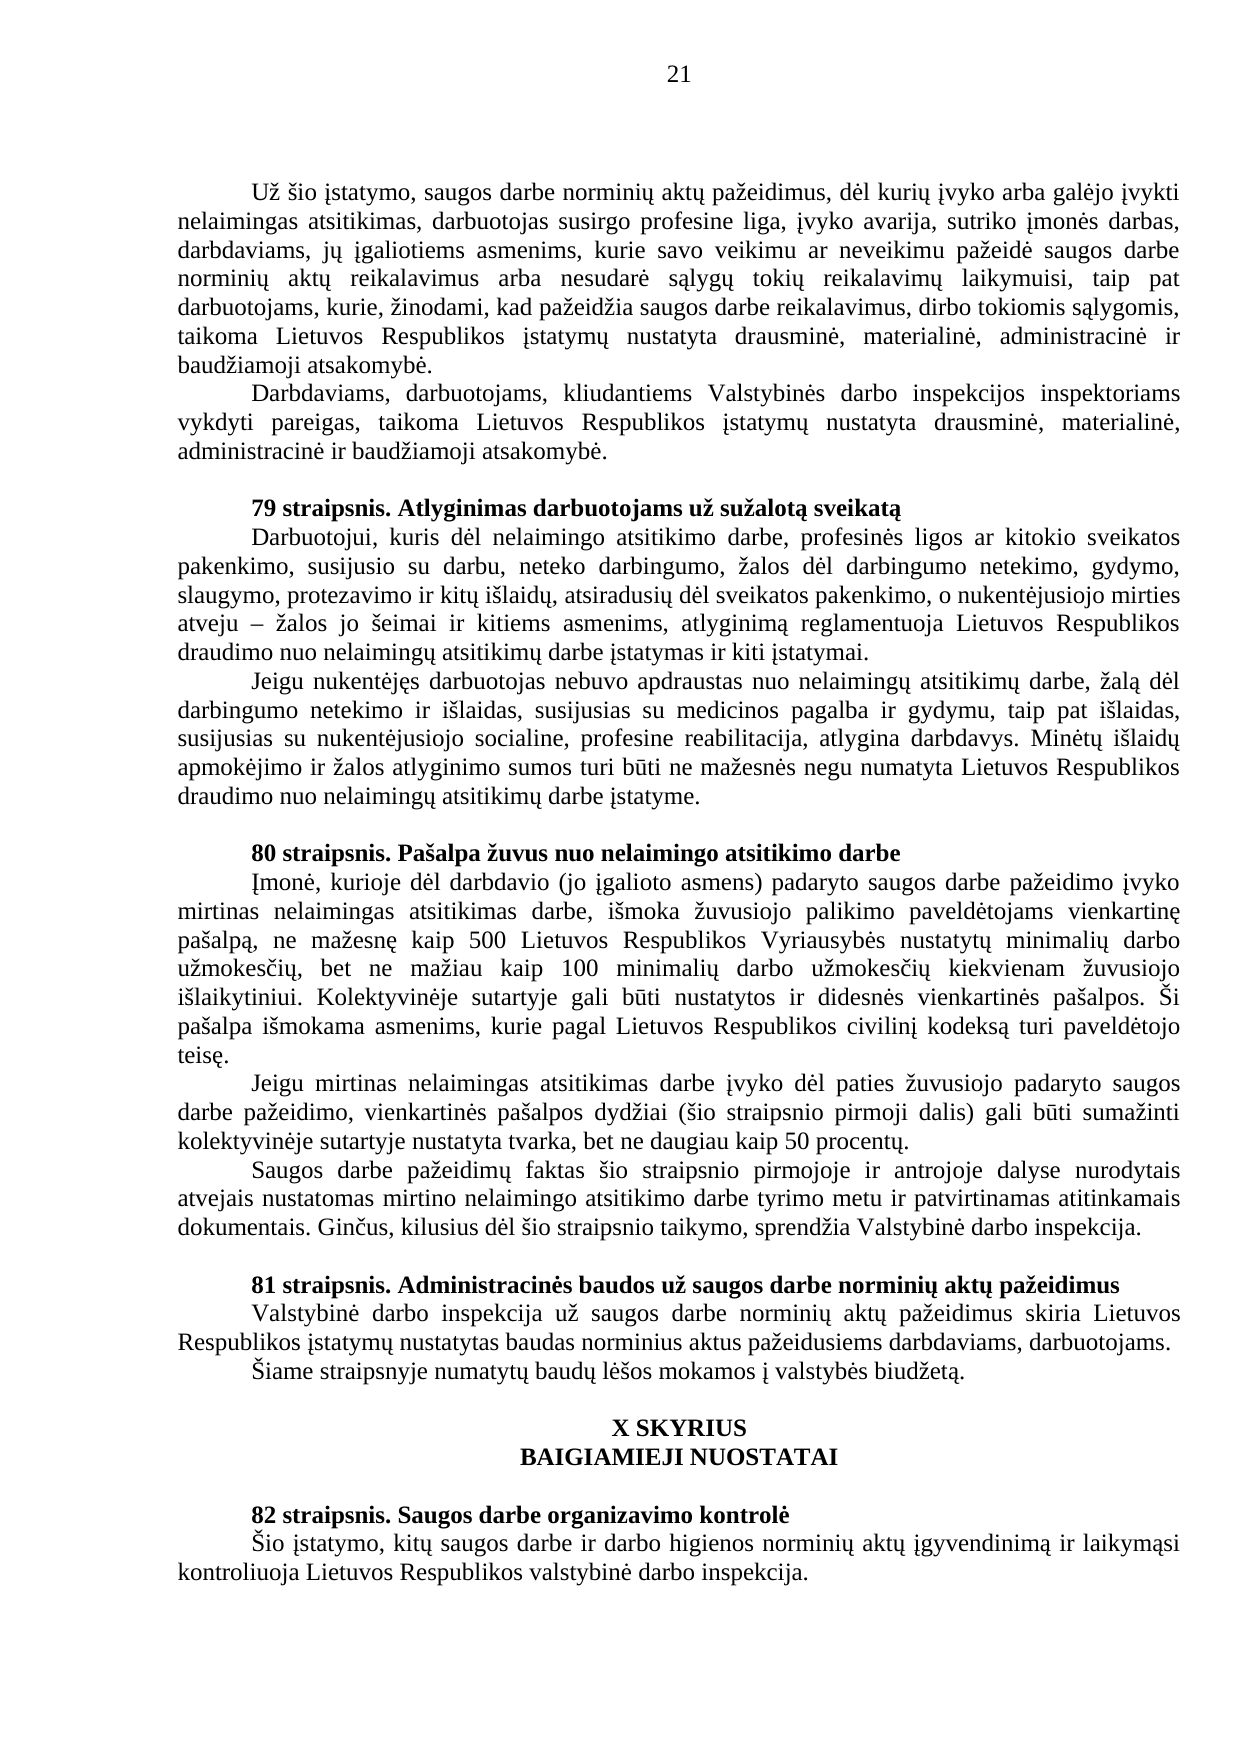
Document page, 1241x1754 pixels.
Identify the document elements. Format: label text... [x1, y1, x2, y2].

text Darbuotojui, kuris dėl nelaimingo atsitikimo darbe, profesinės ligos ar kitokio sveikatos pakenkimo, susijusio su darbu, neteko darbingumo, žalos dėl darbingumo netekimo, gydymo, slaugymo, protezavimo ir kitų išlaidų, atsiradusių dėl sveikatos pakenkimo, o nukentėjusiojo mirties atveju – žalos jo šeimai ir kitiems asmenims, atlyginimą reglamentuoja Lietuvos Respublikos draudimo nuo nelaimingų atsitikimų darbe įstatymas ir kiti įstatymai. [177, 522, 1181, 666]
text Šio įstatymo, kitų saugos darbe ir darbo higienos norminių aktų įgyvendinimą ir laikymąsi kontroliuoja Lietuvos Respublikos valstybinė darbo inspekcija. [177, 1528, 1181, 1586]
text Jeigu nukentėjęs darbuotojas nebuvo apdraustas nuo nelaimingų atsitikimų darbe, žalą dėl darbingumo netekimo ir išlaidas, susijusias su medicinos pagalba ir gydymu, taip pat išlaidas, susijusias su nukentėjusiojo socialine, profesine reabilitacija, atlygina darbdavys. Minėtų išlaidų apmokėjimo ir žalos atlyginimo sumos turi būti ne mažesnės negu numatyta Lietuvos Respublikos draudimo nuo nelaimingų atsitikimų darbe įstatyme. [177, 666, 1181, 810]
text BAIGIAMIEJI NUOSTATAI [177, 1442, 1181, 1471]
text 81 straipsnis. Administracinės baudos už saugos darbe norminių aktų pažeidimus [177, 1270, 1181, 1298]
text Šiame straipsnyje numatytų baudų lėšos mokamos į valstybės biudžetą. [177, 1356, 1181, 1385]
text Valstybinė darbo inspekcija už saugos darbe norminių aktų pažeidimus skiria Lietuvos Respublikos įstatymų nustatytas baudas norminius aktus pažeidusiems darbdaviams, darbuotojams. [177, 1298, 1181, 1356]
text Saugos darbe pažeidimų faktas šio straipsnio pirmojoje ir antrojoje dalyse nurodytais atvejais nustatomas mirtino nelaimingo atsitikimo darbe tyrimo metu ir patvirtinamas atitinkamais dokumentais. Ginčus, kilusius dėl šio straipsnio taikymo, sprendžia Valstybinė darbo inspekcija. [177, 1155, 1181, 1241]
text X SKYRIUS [177, 1413, 1181, 1442]
text 82 straipsnis. Saugos darbe organizavimo kontrolė [177, 1500, 1181, 1528]
text 79 straipsnis. Atlyginimas darbuotojams už sužalotą sveikatą [177, 493, 1181, 522]
text 80 straipsnis. Pašalpa žuvus nuo nelaimingo atsitikimo darbe [177, 838, 1181, 867]
text Už šio įstatymo, saugos darbe norminių aktų pažeidimus, dėl kurių įvyko arba galėjo įvykti nelaimingas atsitikimas, darbuotojas susirgo profesine liga, įvyko avarija, sutriko įmonės darbas, darbdaviams, jų įgaliotiems asmenims, kurie savo veikimu ar neveikimu pažeidė saugos darbe norminių aktų reikalavimus arba nesudarė sąlygų tokių reikalavimų laikymuisi, taip pat darbuotojams, kurie, žinodami, kad pažeidžia saugos darbe reikalavimus, dirbo tokiomis sąlygomis, taikoma Lietuvos Respublikos įstatymų nustatyta drausminė, materialinė, administracinė ir baudžiamoji atsakomybė. [177, 177, 1181, 378]
text Darbdaviams, darbuotojams, kliudantiems Valstybinės darbo inspekcijos inspektoriams vykdyti pareigas, taikoma Lietuvos Respublikos įstatymų nustatyta drausminė, materialinė, administracinė ir baudžiamoji atsakomybė. [177, 378, 1181, 465]
text Jeigu mirtinas nelaimingas atsitikimas darbe įvyko dėl paties žuvusiojo padaryto saugos darbe pažeidimo, vienkartinės pašalpos dydžiai (šio straipsnio pirmoji dalis) gali būti sumažinti kolektyvinėje sutartyje nustatyta tvarka, bet ne daugiau kaip 50 procentų. [177, 1068, 1181, 1155]
text Įmonė, kurioje dėl darbdavio (jo įgalioto asmens) padaryto saugos darbe pažeidimo įvyko mirtinas nelaimingas atsitikimas darbe, išmoka žuvusiojo palikimo paveldėtojams vienkartinę pašalpą, ne mažesnę kaip 500 Lietuvos Respublikos Vyriausybės nustatytų minimalių darbo užmokesčių, bet ne mažiau kaip 100 minimalių darbo užmokesčių kiekvienam žuvusiojo išlaikytiniui. Kolektyvinėje sutartyje gali būti nustatytos ir didesnės vienkartinės pašalpos. Ši pašalpa išmokama asmenims, kurie pagal Lietuvos Respublikos civilinį kodeksą turi paveldėtojo teisę. [177, 867, 1181, 1068]
